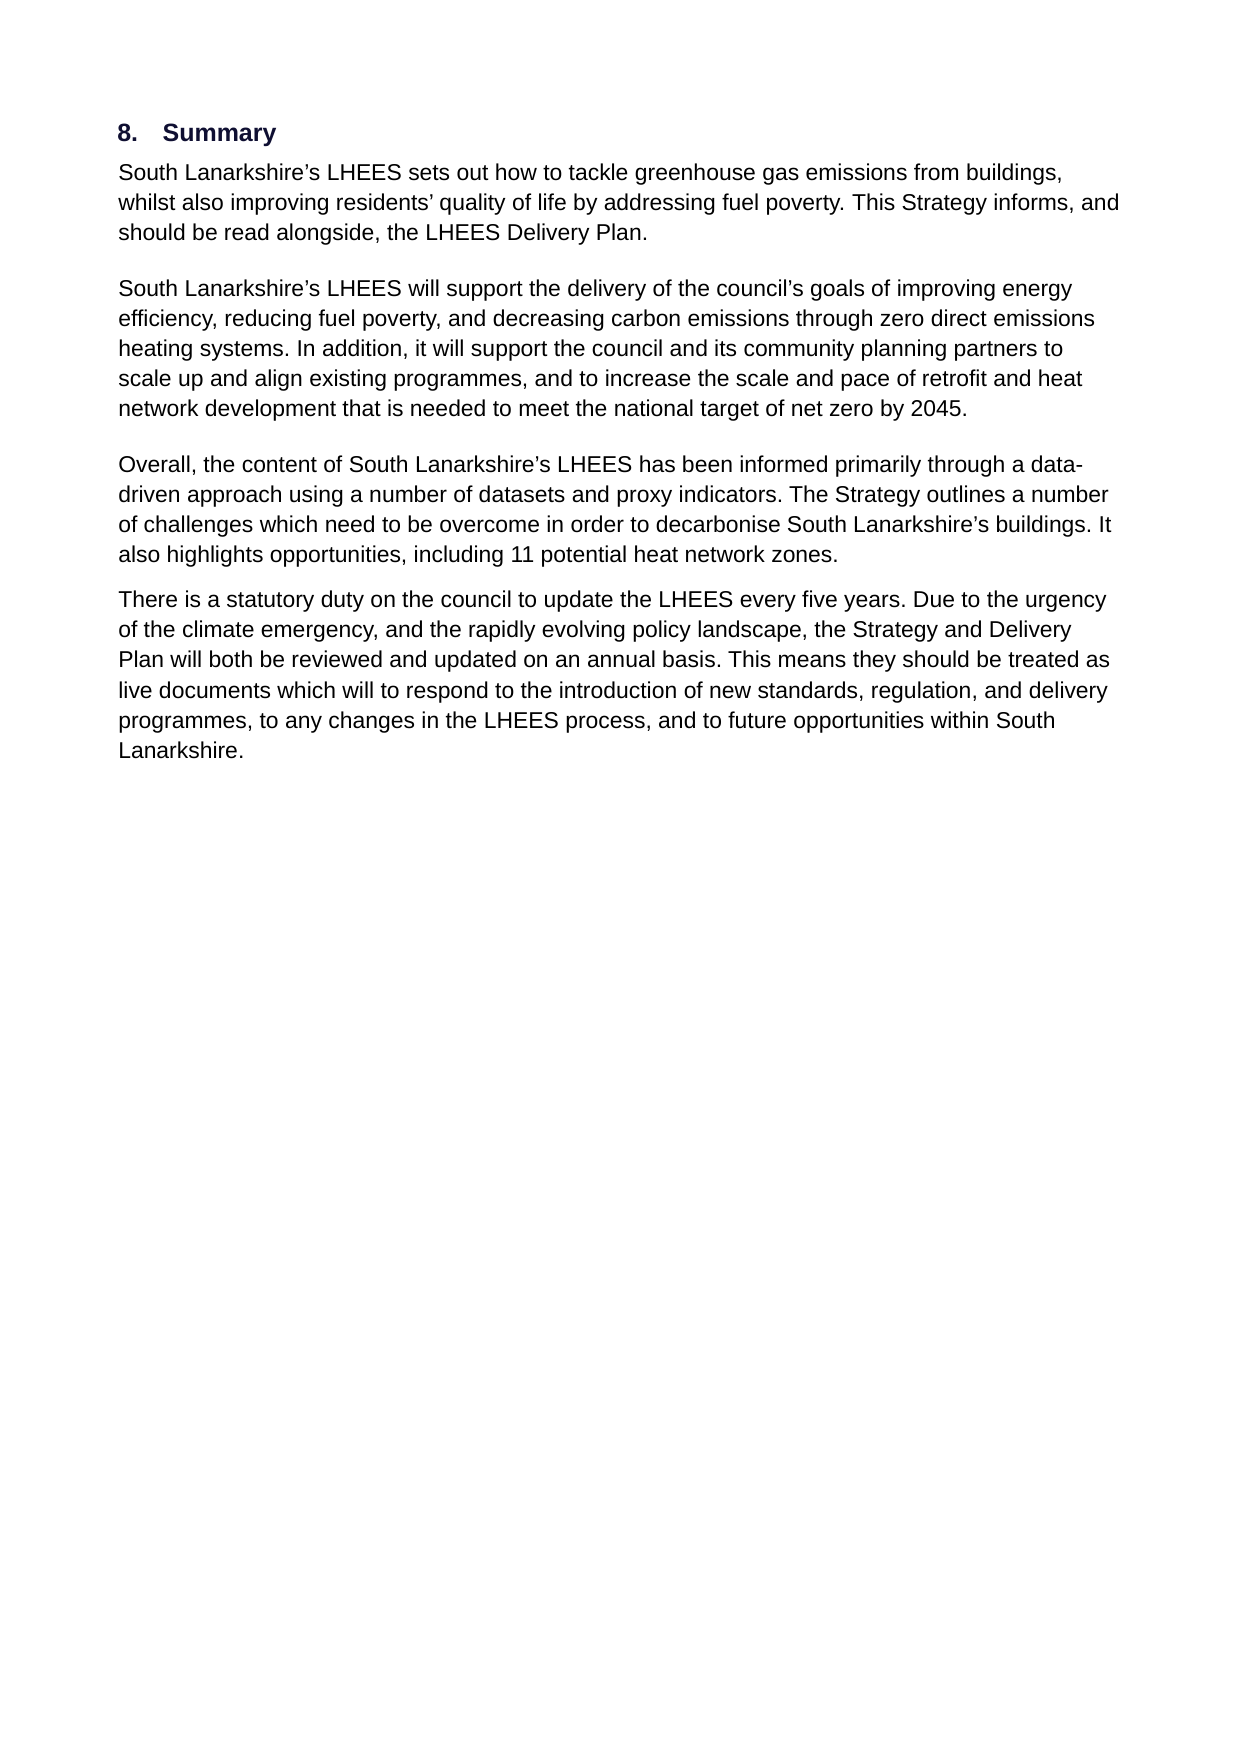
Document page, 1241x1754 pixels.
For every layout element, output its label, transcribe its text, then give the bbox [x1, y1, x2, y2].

subtitle Summary [117, 118, 1122, 147]
text Overall, the content of South Lanarkshire’s LHEES has been informed primarily through a data-driven approach using a number of datasets and proxy indicators. The Strategy outlines a number of challenges which need to be overcome in order to decarbonise South Lanarkshire’s buildings. It also highlights opportunities, including 11 potential heat network zones. [118, 451, 1122, 567]
text South Lanarkshire’s LHEES will support the delivery of the council’s goals of improving energy efficiency, reducing fuel poverty, and decreasing carbon emissions through zero direct emissions heating systems. In addition, it will support the council and its community planning partners to scale up and align existing programmes, and to increase the scale and pace of retrofit and heat network development that is needed to meet the national target of net zero by 2045. [118, 274, 1122, 422]
text There is a statutory duty on the council to update the LHEES every five years. Due to the urgency of the climate emergency, and the rapidly evolving policy landscape, the Strategy and Delivery Plan will both be reviewed and updated on an annual basis. This means they should be treated as live documents which will to respond to the introduction of new standards, regulation, and delivery programmes, to any changes in the LHEES process, and to future opportunities within South Lanarkshire. [118, 586, 1122, 763]
text South Lanarkshire’s LHEES sets out how to tackle greenhouse gas emissions from buildings, whilst also improving residents’ quality of life by addressing fuel poverty. This Strategy informs, and should be read alongside, the LHEES Delivery Plan. [118, 159, 1122, 246]
